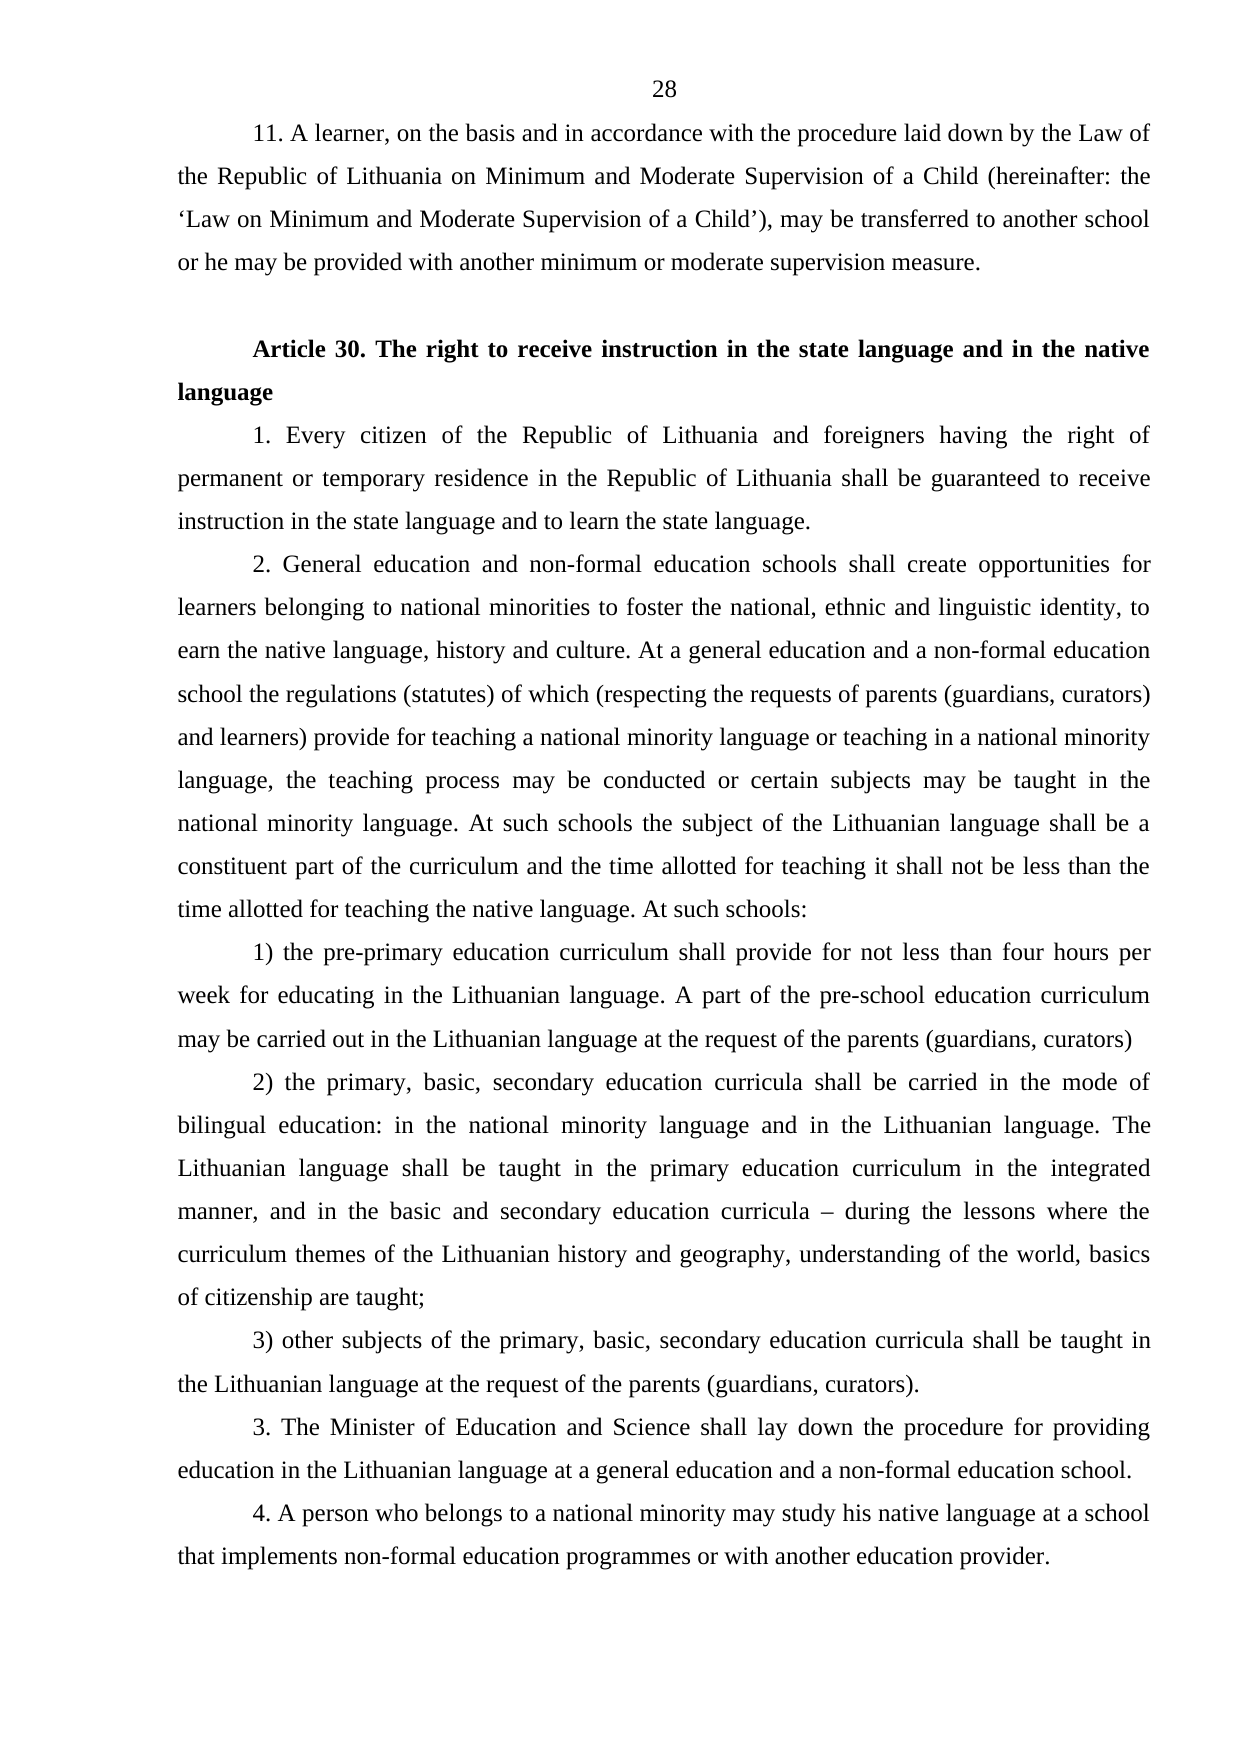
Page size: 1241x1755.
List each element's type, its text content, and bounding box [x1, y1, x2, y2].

text 2) the primary, basic, secondary education curricula shall be carried in the mode of bilingual education: in the national minority language and in the Lithuanian language. The Lithuanian language shall be taught in the primary education curriculum in the integrated manner, and in the basic and secondary education curricula – during the lessons where the curriculum themes of the Lithuanian history and geography, understanding of the world, basics of citizenship are taught; [177, 1067, 1152, 1311]
text Article 30. The right to receive instruction in the state language and in the native language [177, 334, 1152, 406]
text 4. A person who belongs to a national minority may study his native language at a school that implements non-formal education programmes or with another education provider. [177, 1498, 1152, 1570]
text 1. Every citizen of the Republic of Lithuania and foreigners having the right of permanent or temporary residence in the Republic of Lithuania shall be guaranteed to receive instruction in the state language and to learn the state language. [177, 420, 1152, 535]
text 2. General education and non-formal education schools shall create opportunities for learners belonging to national minorities to foster the national, ethnic and linguistic identity, to earn the native language, history and culture. At a general education and a non-formal education school the regulations (statutes) of which (respecting the requests of parents (guardians, curators) and learners) provide for teaching a national minority language or teaching in a national minority language, the teaching process may be conducted or certain subjects may be taught in the national minority language. At such schools the subject of the Lithuanian language shall be a constituent part of the curriculum and the time allotted for teaching it shall not be less than the time allotted for teaching the native language. At such schools: [177, 549, 1152, 923]
text 3) other subjects of the primary, basic, secondary education curricula shall be taught in the Lithuanian language at the request of the parents (guardians, curators). [177, 1326, 1152, 1397]
text 3. The Minister of Education and Science shall lay down the procedure for providing education in the Lithuanian language at a general education and a non-formal education school. [177, 1412, 1152, 1484]
text 11. A learner, on the basis and in accordance with the procedure laid down by the Law of the Republic of Lithuania on Minimum and Moderate Supervision of a Child (hereinafter: the ‘Law on Minimum and Moderate Supervision of a Child’), may be transferred to another school or he may be provided with another minimum or moderate supervision measure. [177, 118, 1152, 276]
text 1) the pre-primary education curriculum shall provide for not less than four hours per week for educating in the Lithuanian language. A part of the pre-school education curriculum may be carried out in the Lithuanian language at the request of the parents (guardians, curators) [177, 937, 1152, 1052]
